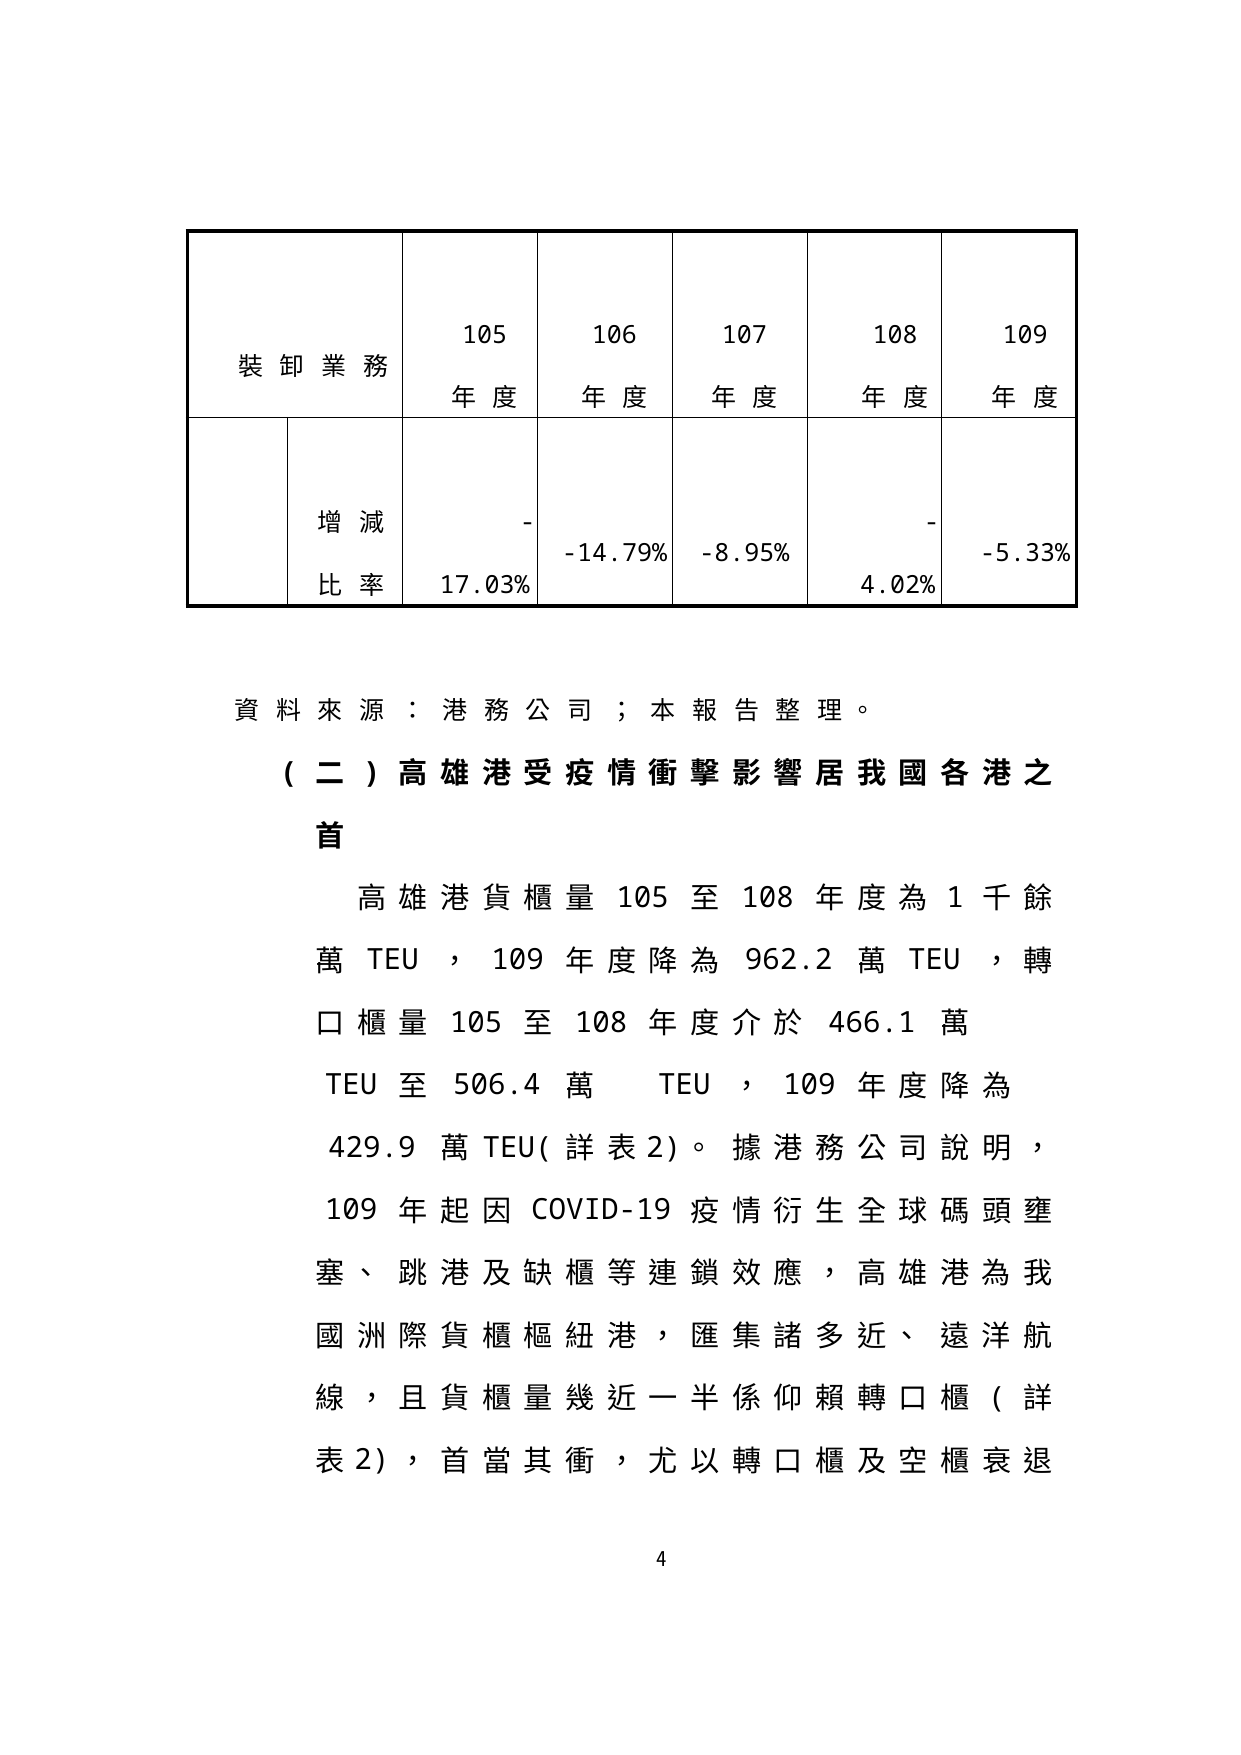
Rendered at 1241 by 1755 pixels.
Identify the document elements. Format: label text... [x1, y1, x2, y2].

table_header 108年度 [808, 233, 941, 417]
table_header 107年度 [673, 233, 807, 417]
table_cell 增減比率 [288, 418, 402, 604]
table_cell -14.79% [538, 418, 672, 604]
table_header 106年度 [538, 233, 672, 417]
text 資料來源：港務公司；本報告整理。 [186, 667, 1059, 729]
table_cell -17.03% [403, 418, 537, 604]
text 高雄港貨櫃量105至108年度為1千餘萬TEU，109年度降為962.2萬TEU，轉口櫃量105至108年度介於466.1萬 TEU至506.4萬 TEU，109年度降為429.9萬TEU(詳表2)。據港務公司說明，109年起因COVID-19疫情衍生全球碼頭壅塞、跳港及缺櫃等連鎖效應，高雄港為我國洲際貨櫃樞紐港，匯集諸多近、遠洋航線，且貨櫃量幾近一半係仰賴轉口櫃(詳表2)，首當其衝，尤以轉口櫃及空櫃衰退 [273, 854, 1059, 1479]
table_header 裝卸業務 [189, 233, 402, 417]
table_cell -8.95% [673, 418, 807, 604]
table_header 105年度 [403, 233, 537, 417]
table_cell -4.02% [808, 418, 941, 604]
table_cell -5.33% [942, 418, 1075, 604]
table_header 109年度 [942, 233, 1075, 417]
table_cell [189, 418, 287, 604]
text (二)高雄港受疫情衝擊影響居我國各港之首 [243, 729, 1059, 854]
